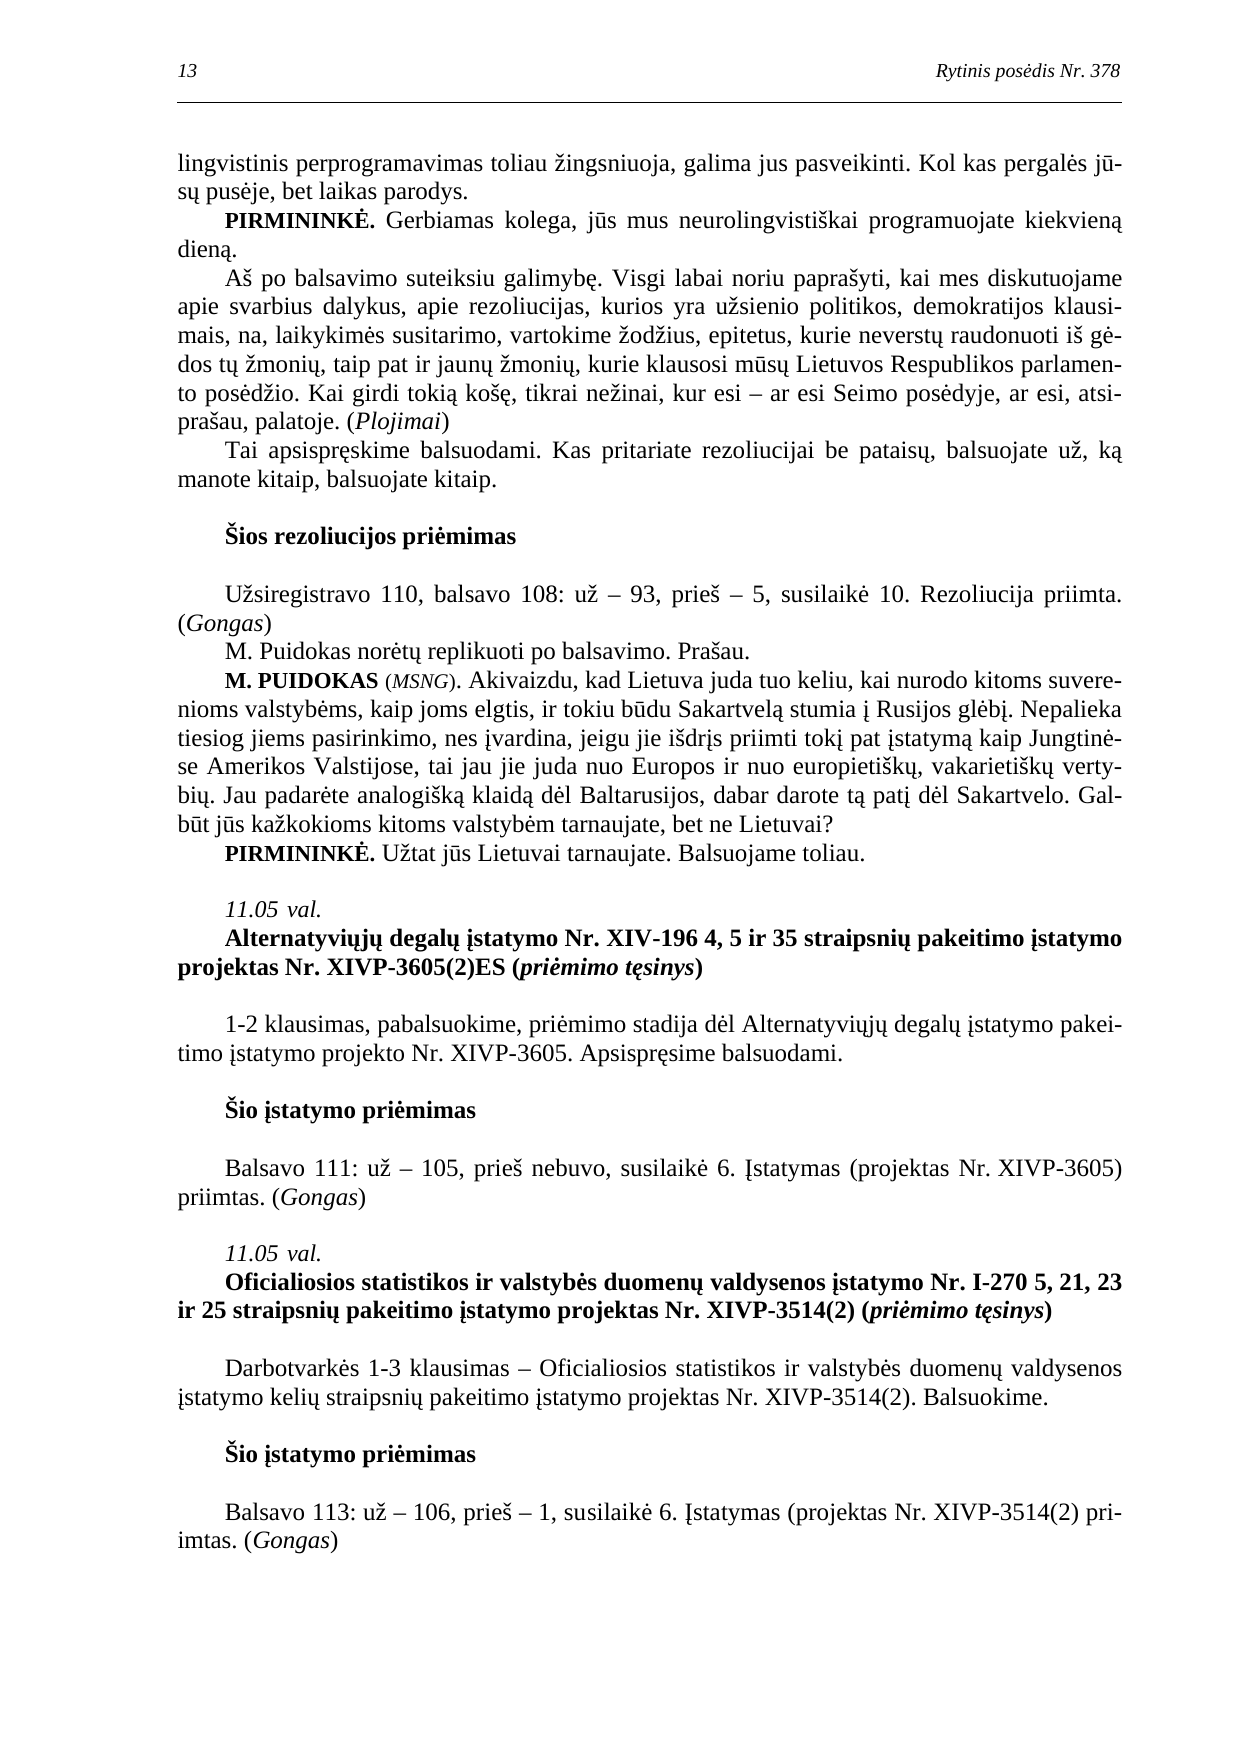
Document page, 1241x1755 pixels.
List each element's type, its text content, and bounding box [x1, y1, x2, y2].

text Aš po bal­sa­vi­mo su­teik­siu ga­li­my­bę. Vis­gi la­bai no­riu pa­pra­šy­ti, kai mes dis­ku­tuo­ja­me apie svar­bius da­ly­kus, apie re­zo­liu­ci­jas, ku­rios yra už­sie­nio po­li­ti­kos, de­mo­kra­tijos klau­si­mais, na, lai­ky­ki­mės su­si­ta­ri­mo, var­to­ki­me žo­džius, epi­te­tus, ku­rie ne­vers­tų rau­do­nuo­ti iš gė­dos tų žmo­nių, taip pat ir jau­nų žmo­nių, ku­rie klau­so­si mū­sų Lie­tu­vos Res­pub­li­kos par­la­men­to po­sė­džio. Kai gir­di to­kią ko­šę, tik­rai ne­ži­nai, kur esi – ar esi Sei­mo po­sė­dy­je, ar esi, at­si­pra­šau, pa­la­to­je. (Plo­ji­mai) [177, 263, 1122, 435]
text ling­vis­ti­nis per­prog­ra­ma­vi­mas to­liau žings­niuo­ja, ga­li­ma jus pa­svei­kin­ti. Kol kas per­ga­lės jū­sų pu­sė­je, bet lai­kas pa­ro­dys. [177, 148, 1122, 205]
text Al­ter­na­ty­vių­jų de­ga­lų įsta­ty­mo Nr. XIV-196 4, 5 ir 35 straips­nių pa­kei­ti­mo įsta­ty­mo pro­jek­tas Nr. XIVP-3605(2)ES (pri­ėmi­mo tę­si­nys) [177, 923, 1122, 980]
text Šio įsta­ty­mo pri­ėmi­mas [177, 1439, 1122, 1468]
text Šio įsta­ty­mo pri­ėmi­mas [177, 1095, 1122, 1124]
text Dar­bo­tvarkės 1-3 klau­si­mas – Ofi­cia­lio­sios sta­tis­ti­kos ir vals­ty­bės duo­me­nų val­dy­se­nos įsta­ty­mo kelių straip­s­nių pa­kei­ti­mo įsta­ty­mo pro­jek­tas Nr. XIVP-3514(2). Bal­suo­ki­me. [177, 1353, 1122, 1410]
text Tai ap­si­spręs­ki­me bal­suo­da­mi. Kas pri­ta­ria­te re­zo­liu­ci­jai be pa­tai­sų, bal­suo­ja­te už, ką ma­no­te ki­taip, bal­suo­ja­te ki­taip. [177, 435, 1122, 493]
text 1-2 klau­si­mas, pa­bal­suo­ki­me, pri­ėmi­mo sta­di­ja dėl Al­ter­na­ty­vių­jų de­ga­lų įsta­ty­mo pa­kei­ti­mo įsta­ty­mo pro­jek­to Nr. XIVP-3605. Ap­si­sprę­si­me bal­suo­da­mi. [177, 1009, 1122, 1067]
text Šios re­zo­liu­ci­jos pri­ėmi­mas [177, 521, 1122, 550]
text Bal­sa­vo 113: už – 106, prieš – 1, su­si­lai­kė 6. Įsta­ty­mas (pro­jek­tas Nr. XIVP-3514(2) pri­im­tas. (Gon­gas) [177, 1497, 1122, 1554]
text Bal­sa­vo 111: už – 105, prieš ne­bu­vo, su­si­lai­kė 6. Įsta­ty­mas (pro­jek­tas Nr. XIVP-3605) pri­im­tas. (Gon­gas) [177, 1153, 1122, 1210]
text M. PUIDOKAS (MSNG). Aki­vaiz­du, kad Lie­tu­va ju­da tuo ke­liu, kai nu­ro­do ki­toms su­ve­re­nioms vals­ty­bėms, kaip joms elg­tis, ir to­kiu bū­du Sa­kart­ve­lą stu­mia į Ru­si­jos glė­bį. Ne­pa­lie­ka tie­siog jiems pa­si­rin­ki­mo, nes įvar­di­na, jei­gu jie iš­drįs pri­im­ti to­kį pat įsta­ty­mą kaip Jung­ti­nė­se Ame­ri­kos Vals­ti­jo­se, tai jau jie ju­da nuo Eu­ro­pos ir nuo eu­ro­pie­tiš­kų, va­ka­rie­tiš­kų ver­ty­bių. Jau pa­da­rė­te ana­lo­giš­ką klai­dą dėl Bal­ta­ru­si­jos, da­bar da­ro­te tą pa­tį dėl Sa­kart­ve­lo. Gal­būt jūs kaž­ko­kioms ki­toms vals­ty­bėm tar­nau­ja­te, bet ne Lie­tu­vai? [177, 665, 1122, 838]
text Ofi­cia­lio­sios sta­tis­ti­kos ir vals­ty­bės duo­me­nų val­dy­se­nos įsta­ty­mo Nr. I-270 5, 21, 23 ir 25 straips­nių pa­kei­ti­mo įsta­ty­mo pro­jek­tas Nr. XIVP-3514(2) (pri­ėmi­mo tę­si­nys) [177, 1267, 1122, 1324]
text Už­si­re­gist­ra­vo 110, bal­sa­vo 108: už – 93, prieš – 5, su­si­lai­kė 10. Re­zo­liu­ci­ja pri­im­ta. (Gon­gas) [177, 579, 1122, 636]
text M. Pui­do­kas no­rė­tų re­pli­kuo­ti po bal­sa­vi­mo. Pra­šau. [177, 636, 1122, 665]
text 11.05 val. [224, 1239, 1122, 1267]
text 11.05 val. [224, 895, 1122, 923]
text PIRMININKĖ. Už­tat jūs Lie­tu­vai tar­nau­ja­te. Bal­suo­ja­me to­liau. [177, 838, 1122, 866]
text PIRMININKĖ. Ger­bia­mas ko­le­ga, jūs mus neu­ro­ling­vis­tiš­kai pro­gra­muo­ja­te kiek­vie­ną die­ną. [177, 205, 1122, 263]
